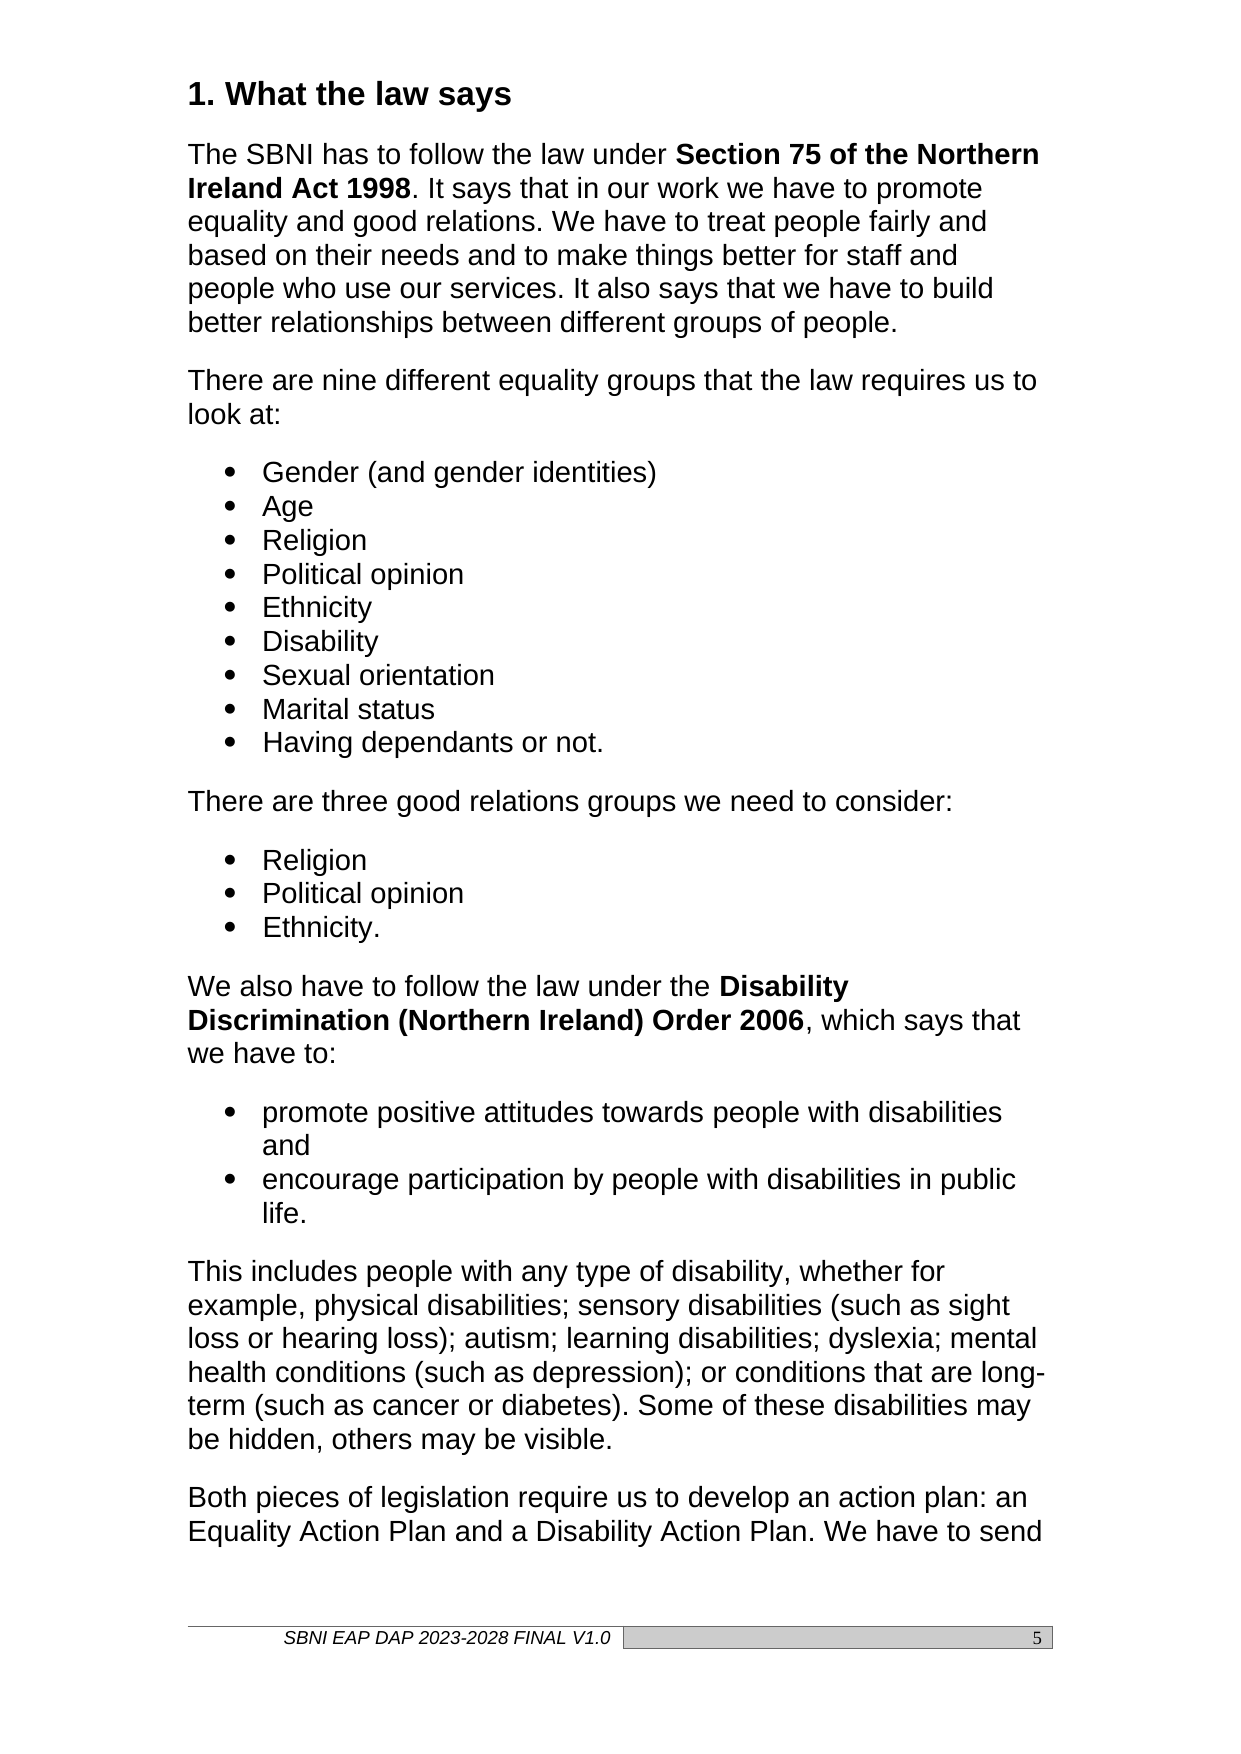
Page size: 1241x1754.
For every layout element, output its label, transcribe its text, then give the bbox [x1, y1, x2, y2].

list Having dependants or not. [225, 726, 1053, 759]
list Ethnicity. [225, 910, 1053, 944]
text We also have to follow the law under the Disability Discrimination (Northern Ireland) Order 2006, which says that we have to: [187, 969, 1053, 1070]
list Gender (and gender identities) [225, 456, 1053, 489]
list Age [225, 489, 1053, 523]
list encourage participation by people with disabilities in public life. [225, 1162, 1053, 1229]
text This includes people with any type of disability, whether for example, physical disabilities; sensory disabilities (such as sight loss or hearing loss); autism; learning disabilities; dyslexia; mental health conditions (such as depression); or conditions that are long-term (such as cancer or diabetes). Some of these disabilities may be hidden, others may be visible. [187, 1254, 1053, 1456]
text There are nine different equality groups that the law requires us to look at: [187, 363, 1053, 431]
list Political opinion [225, 557, 1053, 591]
list Political opinion [225, 877, 1053, 910]
text The SBNI has to follow the law under Section 75 of the Northern Ireland Act 1998. It says that in our work we have to promote equality and good relations. We have to treat people fairly and based on their needs and to make things better for staff and people who use our services. It also says that we have to build better relationships between different groups of people. [187, 137, 1053, 338]
list Marital status [225, 692, 1053, 726]
text There are three good relations groups we need to consider: [187, 784, 1053, 818]
list Sexual orientation [225, 658, 1053, 692]
subtitle What the law says [187, 74, 1053, 112]
list Ethnicity [225, 591, 1053, 624]
list promote positive attitudes towards people with disabilities and [225, 1095, 1053, 1162]
text Both pieces of legislation require us to develop an action plan: an Equality Action Plan and a Disability Action Plan. We have to send [187, 1481, 1053, 1548]
list Disability [225, 624, 1053, 658]
list Religion [225, 843, 1053, 877]
list Religion [225, 523, 1053, 557]
